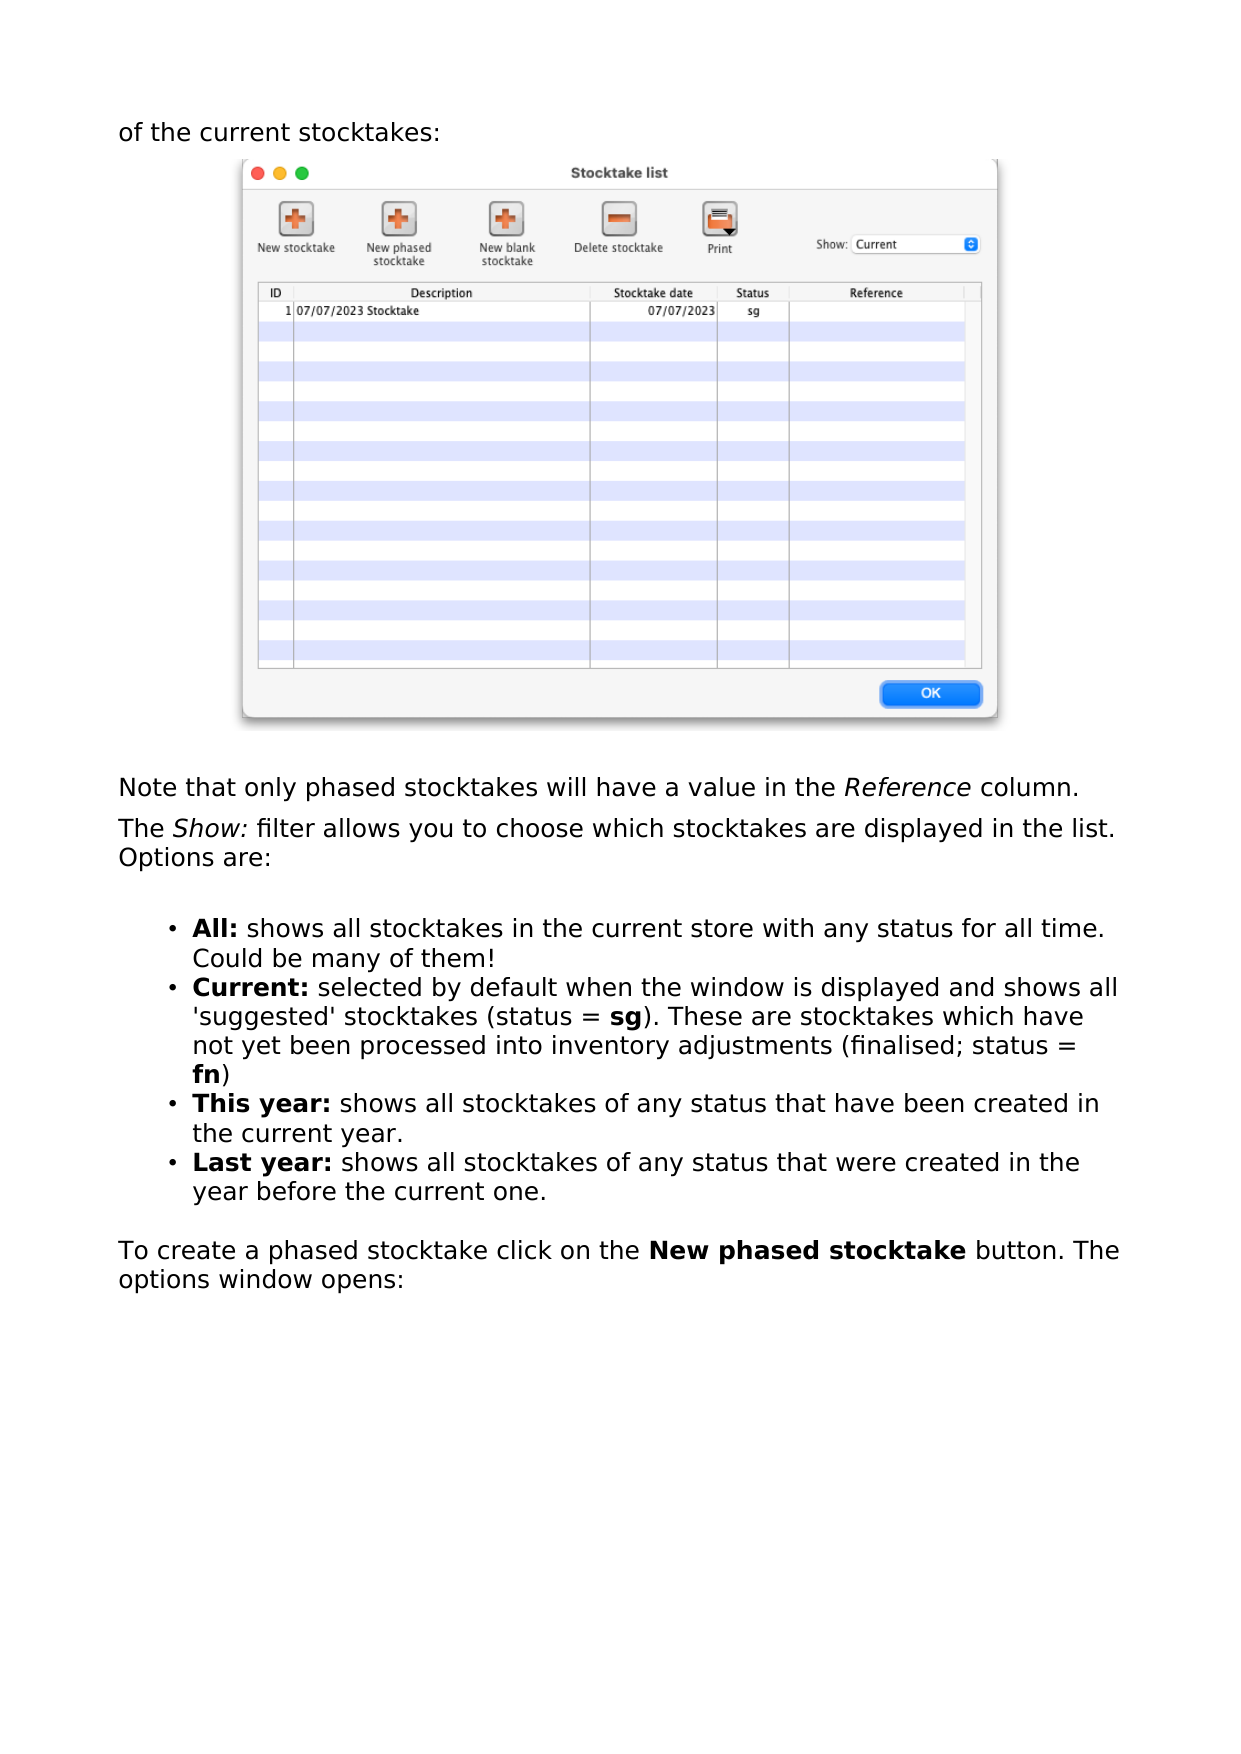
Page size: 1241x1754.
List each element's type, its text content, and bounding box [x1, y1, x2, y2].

picture [229, 159, 1011, 731]
list Last year: shows all stocktakes of any status that were created in the year before the current one. [177, 1148, 1122, 1206]
list All: shows all stocktakes in the current store with any status for all time. Could be many of them! [177, 915, 1122, 973]
text The Show: filter allows you to choose which stocktakes are displayed in the list. Options are: [118, 814, 1122, 873]
text of the current stocktakes: [118, 118, 1122, 147]
list Current: selected by default when the window is displayed and shows all 'suggested' stocktakes (status = sg). These are stocktakes which have not yet been processed into inventory adjustments (finalised; status = fn) [177, 973, 1122, 1090]
list This year: shows all stocktakes of any status that have been created in the current year. [177, 1090, 1122, 1148]
text Note that only phased stocktakes will have a value in the Reference column. [118, 773, 1122, 802]
text To create a phased stocktake click on the New phased stocktake button. The options window opens: [118, 1236, 1122, 1294]
